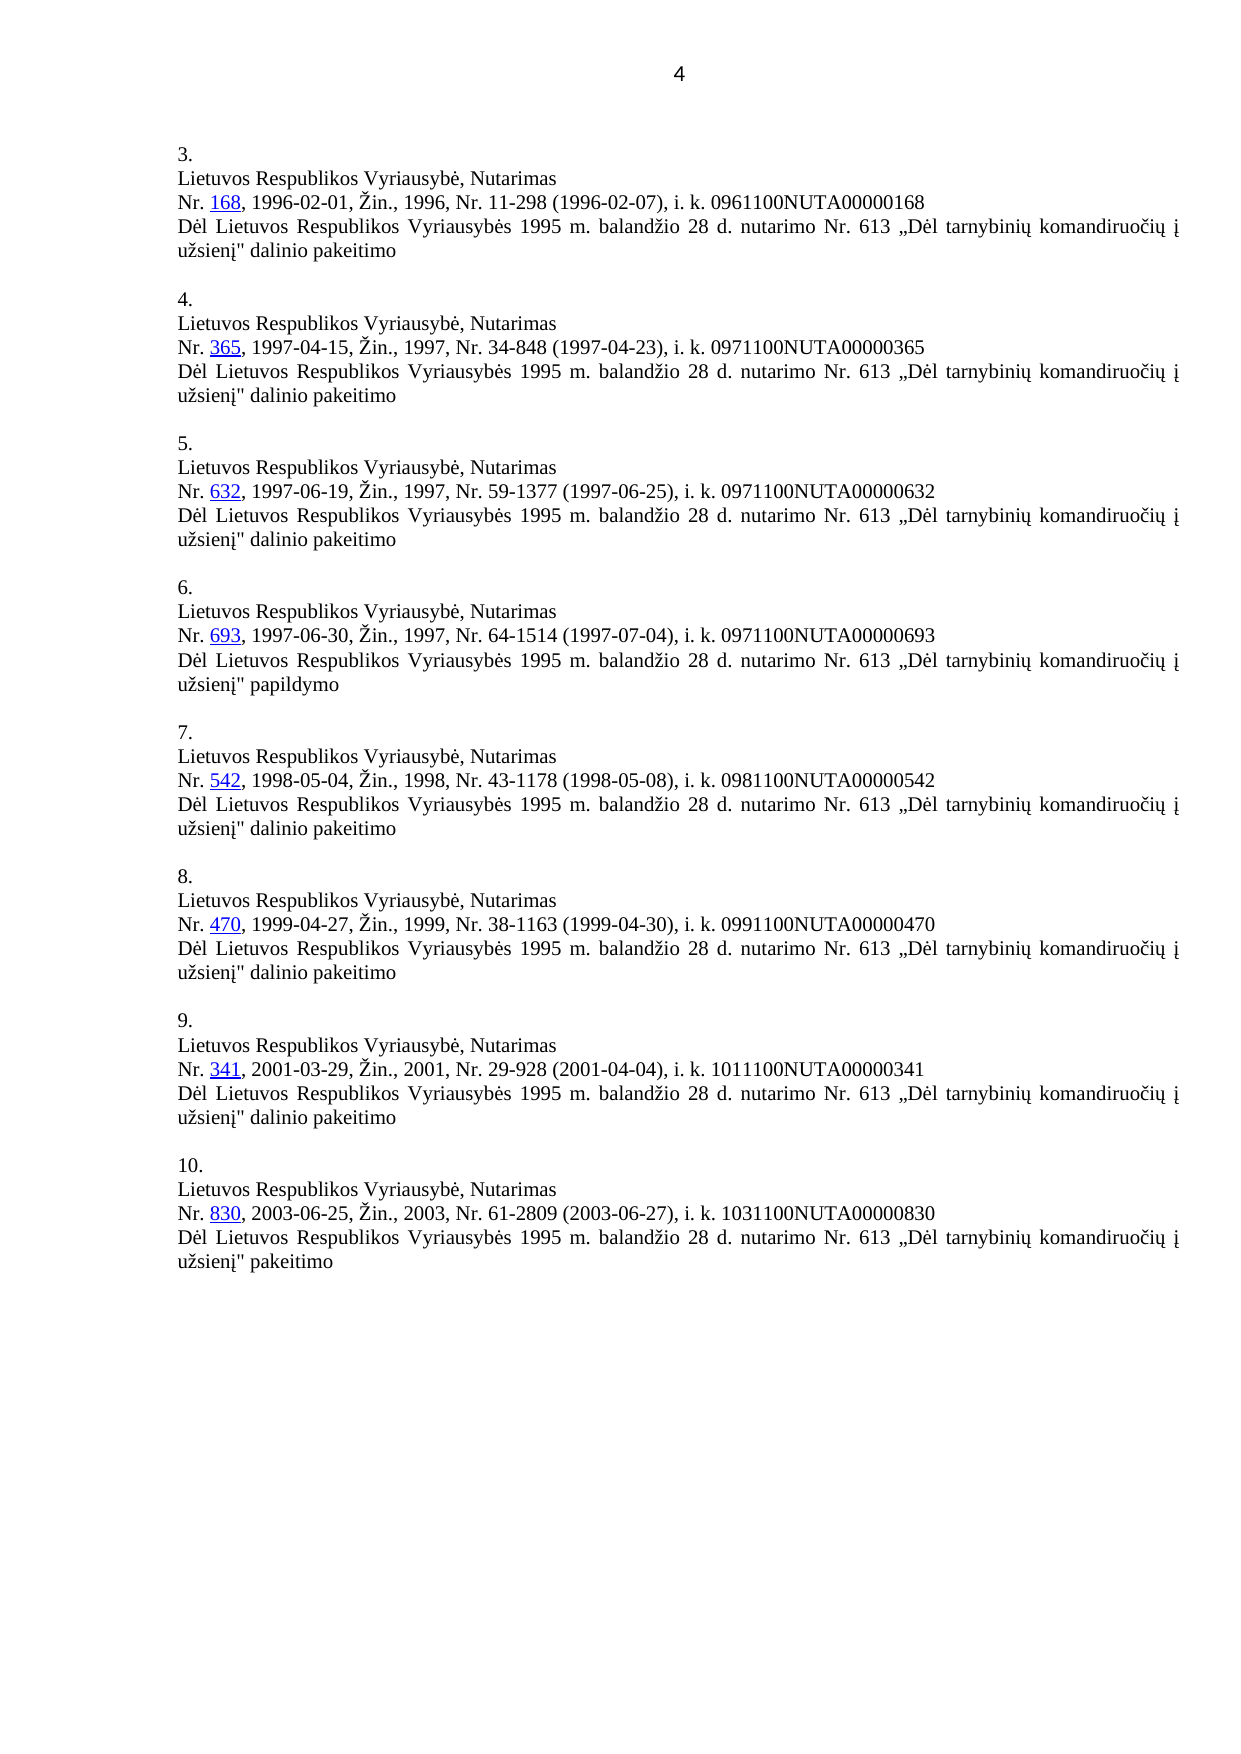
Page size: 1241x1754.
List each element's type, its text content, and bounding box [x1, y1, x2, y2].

text Dėl Lietuvos Respublikos Vyriausybės 1995 m. balandžio 28 d. nutarimo Nr. 613 „Dėl tarnybinių komandiruočių į užsienį" dalinio pakeitimo [177, 936, 1181, 984]
text 3. [177, 142, 1181, 166]
text Nr. 693, 1997-06-30, Žin., 1997, Nr. 64-1514 (1997-07-04), i. k. 0971100NUTA00000693 [177, 623, 1181, 647]
text 6. [177, 575, 1181, 599]
text Lietuvos Respublikos Vyriausybė, Nutarimas [177, 1177, 1181, 1201]
text Dėl Lietuvos Respublikos Vyriausybės 1995 m. balandžio 28 d. nutarimo Nr. 613 „Dėl tarnybinių komandiruočių į užsienį" dalinio pakeitimo [177, 359, 1181, 407]
text Nr. 542, 1998-05-04, Žin., 1998, Nr. 43-1178 (1998-05-08), i. k. 0981100NUTA00000542 [177, 768, 1181, 792]
text 8. [177, 864, 1181, 888]
text Dėl Lietuvos Respublikos Vyriausybės 1995 m. balandžio 28 d. nutarimo Nr. 613 „Dėl tarnybinių komandiruočių į užsienį" dalinio pakeitimo [177, 214, 1181, 262]
text Nr. 341, 2001-03-29, Žin., 2001, Nr. 29-928 (2001-04-04), i. k. 1011100NUTA00000341 [177, 1057, 1181, 1081]
text Nr. 168, 1996-02-01, Žin., 1996, Nr. 11-298 (1996-02-07), i. k. 0961100NUTA00000168 [177, 190, 1181, 214]
text Nr. 632, 1997-06-19, Žin., 1997, Nr. 59-1377 (1997-06-25), i. k. 0971100NUTA00000632 [177, 479, 1181, 503]
text Dėl Lietuvos Respublikos Vyriausybės 1995 m. balandžio 28 d. nutarimo Nr. 613 „Dėl tarnybinių komandiruočių į užsienį" dalinio pakeitimo [177, 503, 1181, 551]
text Lietuvos Respublikos Vyriausybė, Nutarimas [177, 888, 1181, 912]
text Nr. 470, 1999-04-27, Žin., 1999, Nr. 38-1163 (1999-04-30), i. k. 0991100NUTA00000470 [177, 912, 1181, 936]
text Lietuvos Respublikos Vyriausybė, Nutarimas [177, 744, 1181, 768]
text Lietuvos Respublikos Vyriausybė, Nutarimas [177, 599, 1181, 623]
text Lietuvos Respublikos Vyriausybė, Nutarimas [177, 1032, 1181, 1057]
text 7. [177, 720, 1181, 744]
text Lietuvos Respublikos Vyriausybė, Nutarimas [177, 311, 1181, 335]
text 5. [177, 431, 1181, 455]
text 10. [177, 1153, 1181, 1177]
text Dėl Lietuvos Respublikos Vyriausybės 1995 m. balandžio 28 d. nutarimo Nr. 613 „Dėl tarnybinių komandiruočių į užsienį" dalinio pakeitimo [177, 792, 1181, 840]
text Dėl Lietuvos Respublikos Vyriausybės 1995 m. balandžio 28 d. nutarimo Nr. 613 „Dėl tarnybinių komandiruočių į užsienį" pakeitimo [177, 1225, 1181, 1273]
text Lietuvos Respublikos Vyriausybė, Nutarimas [177, 455, 1181, 479]
text 4. [177, 287, 1181, 311]
text Dėl Lietuvos Respublikos Vyriausybės 1995 m. balandžio 28 d. nutarimo Nr. 613 „Dėl tarnybinių komandiruočių į užsienį" dalinio pakeitimo [177, 1081, 1181, 1129]
text Nr. 830, 2003-06-25, Žin., 2003, Nr. 61-2809 (2003-06-27), i. k. 1031100NUTA00000830 [177, 1201, 1181, 1225]
text Dėl Lietuvos Respublikos Vyriausybės 1995 m. balandžio 28 d. nutarimo Nr. 613 „Dėl tarnybinių komandiruočių į užsienį" papildymo [177, 647, 1181, 696]
text 9. [177, 1008, 1181, 1032]
text Nr. 365, 1997-04-15, Žin., 1997, Nr. 34-848 (1997-04-23), i. k. 0971100NUTA00000365 [177, 335, 1181, 359]
text Lietuvos Respublikos Vyriausybė, Nutarimas [177, 166, 1181, 190]
